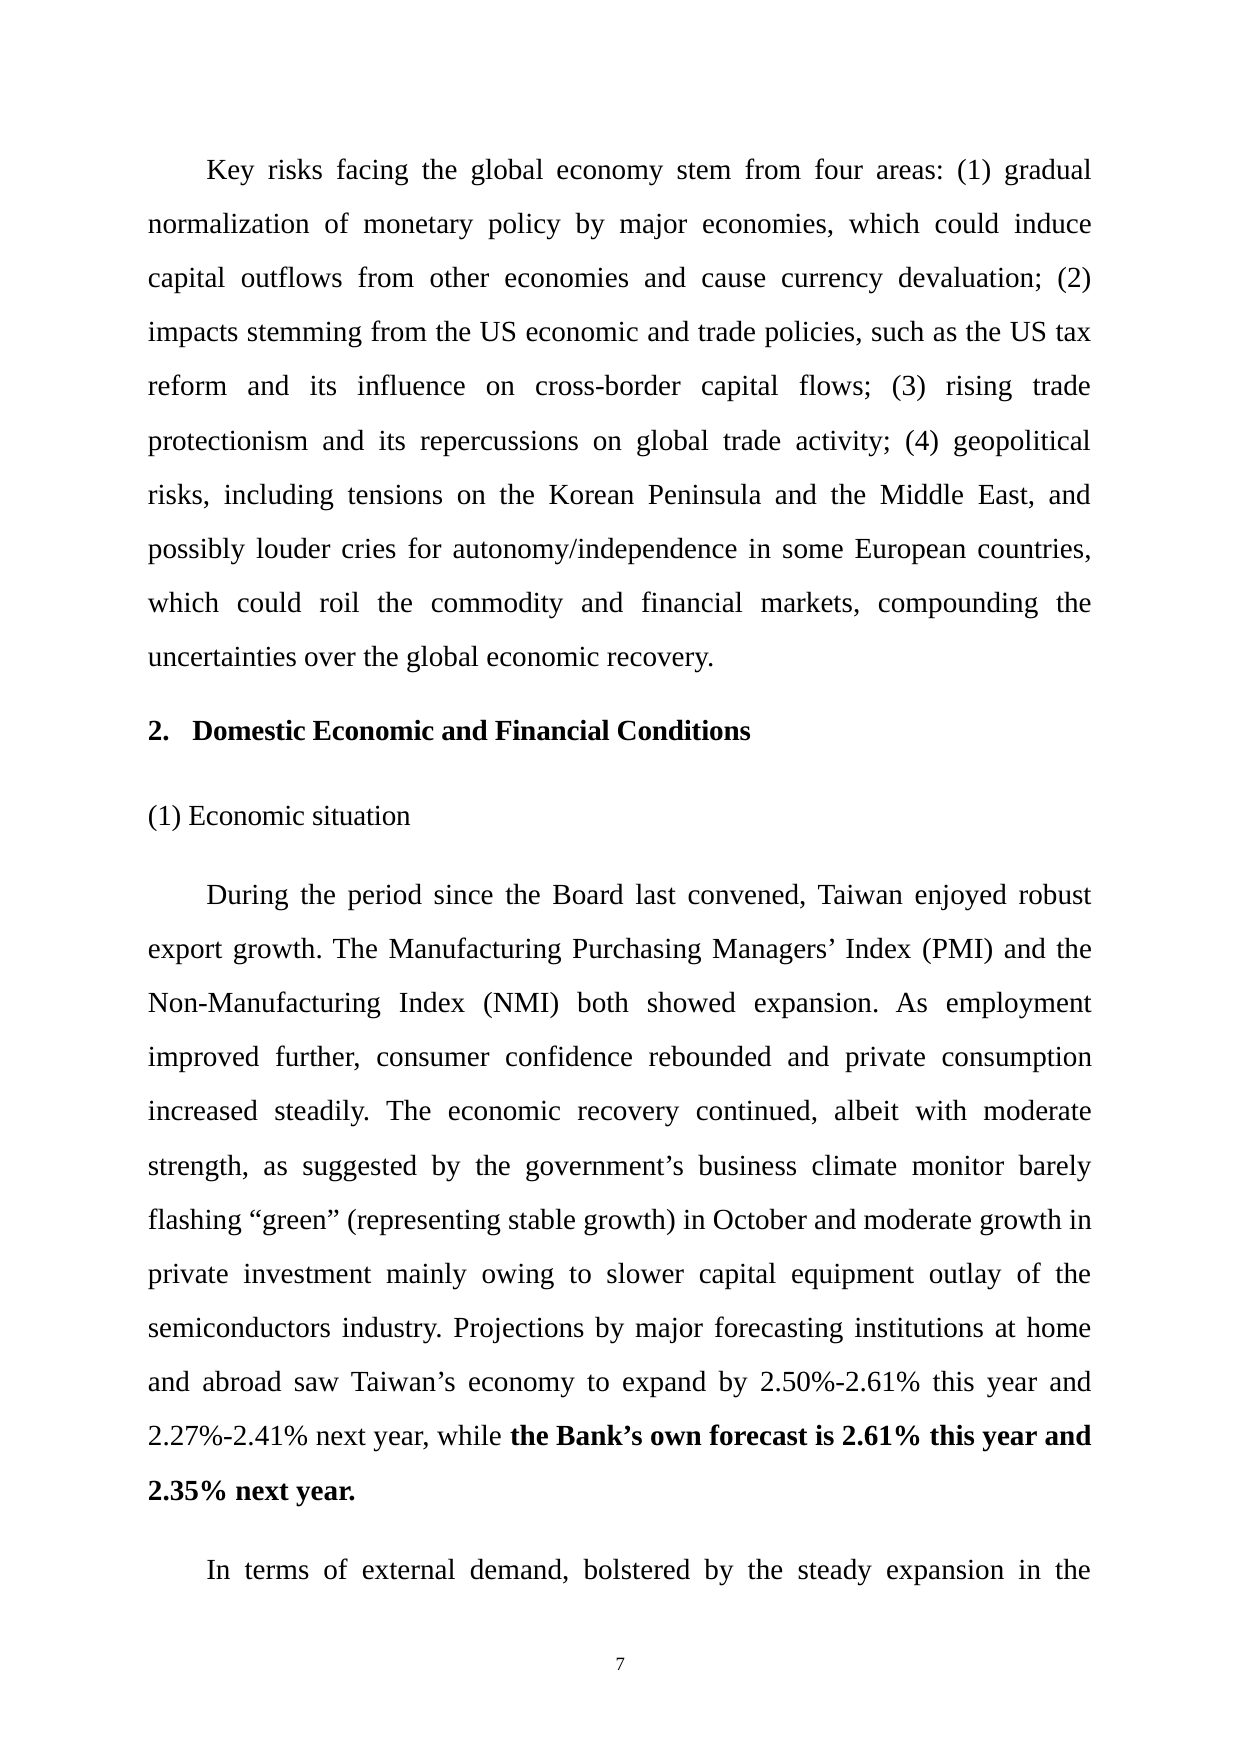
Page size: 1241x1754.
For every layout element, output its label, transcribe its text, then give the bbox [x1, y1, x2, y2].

text (1) Economic situation [148, 782, 1092, 836]
list Domestic Economic and Financial Conditions [148, 702, 1092, 757]
text In terms of external demand, bolstered by the steady expansion in the [148, 1536, 1092, 1590]
text Key risks facing the global economy stem from four areas: (1) gradual normalization of monetary policy by major economies, which could induce capital outflows from other economies and cause currency devaluation; (2) impacts stemming from the US economic and trade policies, such as the US tax reform and its influence on cross-border capital flows; (3) rising trade protectionism and its repercussions on global trade activity; (4) geopolitical risks, including tensions on the Korean Peninsula and the Middle East, and possibly louder cries for autonomy/independence in some European countries, which could roil the commodity and financial markets, compounding the uncertainties over the global economic recovery. [148, 136, 1092, 677]
text During the period since the Board last convened, Taiwan enjoyed robust export growth. The Manufacturing Purchasing Managers’ Index (PMI) and the Non-Manufacturing Index (NMI) both showed expansion. As employment improved further, consumer confidence rebounded and private consumption increased steadily. The economic recovery continued, albeit with moderate strength, as suggested by the government’s business climate monitor barely flashing “green” (representing stable growth) in October and moderate growth in private investment mainly owing to slower capital equipment outlay of the semiconductors industry. Projections by major forecasting institutions at home and abroad saw Taiwan’s economy to expand by 2.50%-2.61% this year and 2.27%-2.41% next year, while the Bank’s own forecast is 2.61% this year and 2.35% next year. [148, 861, 1092, 1511]
